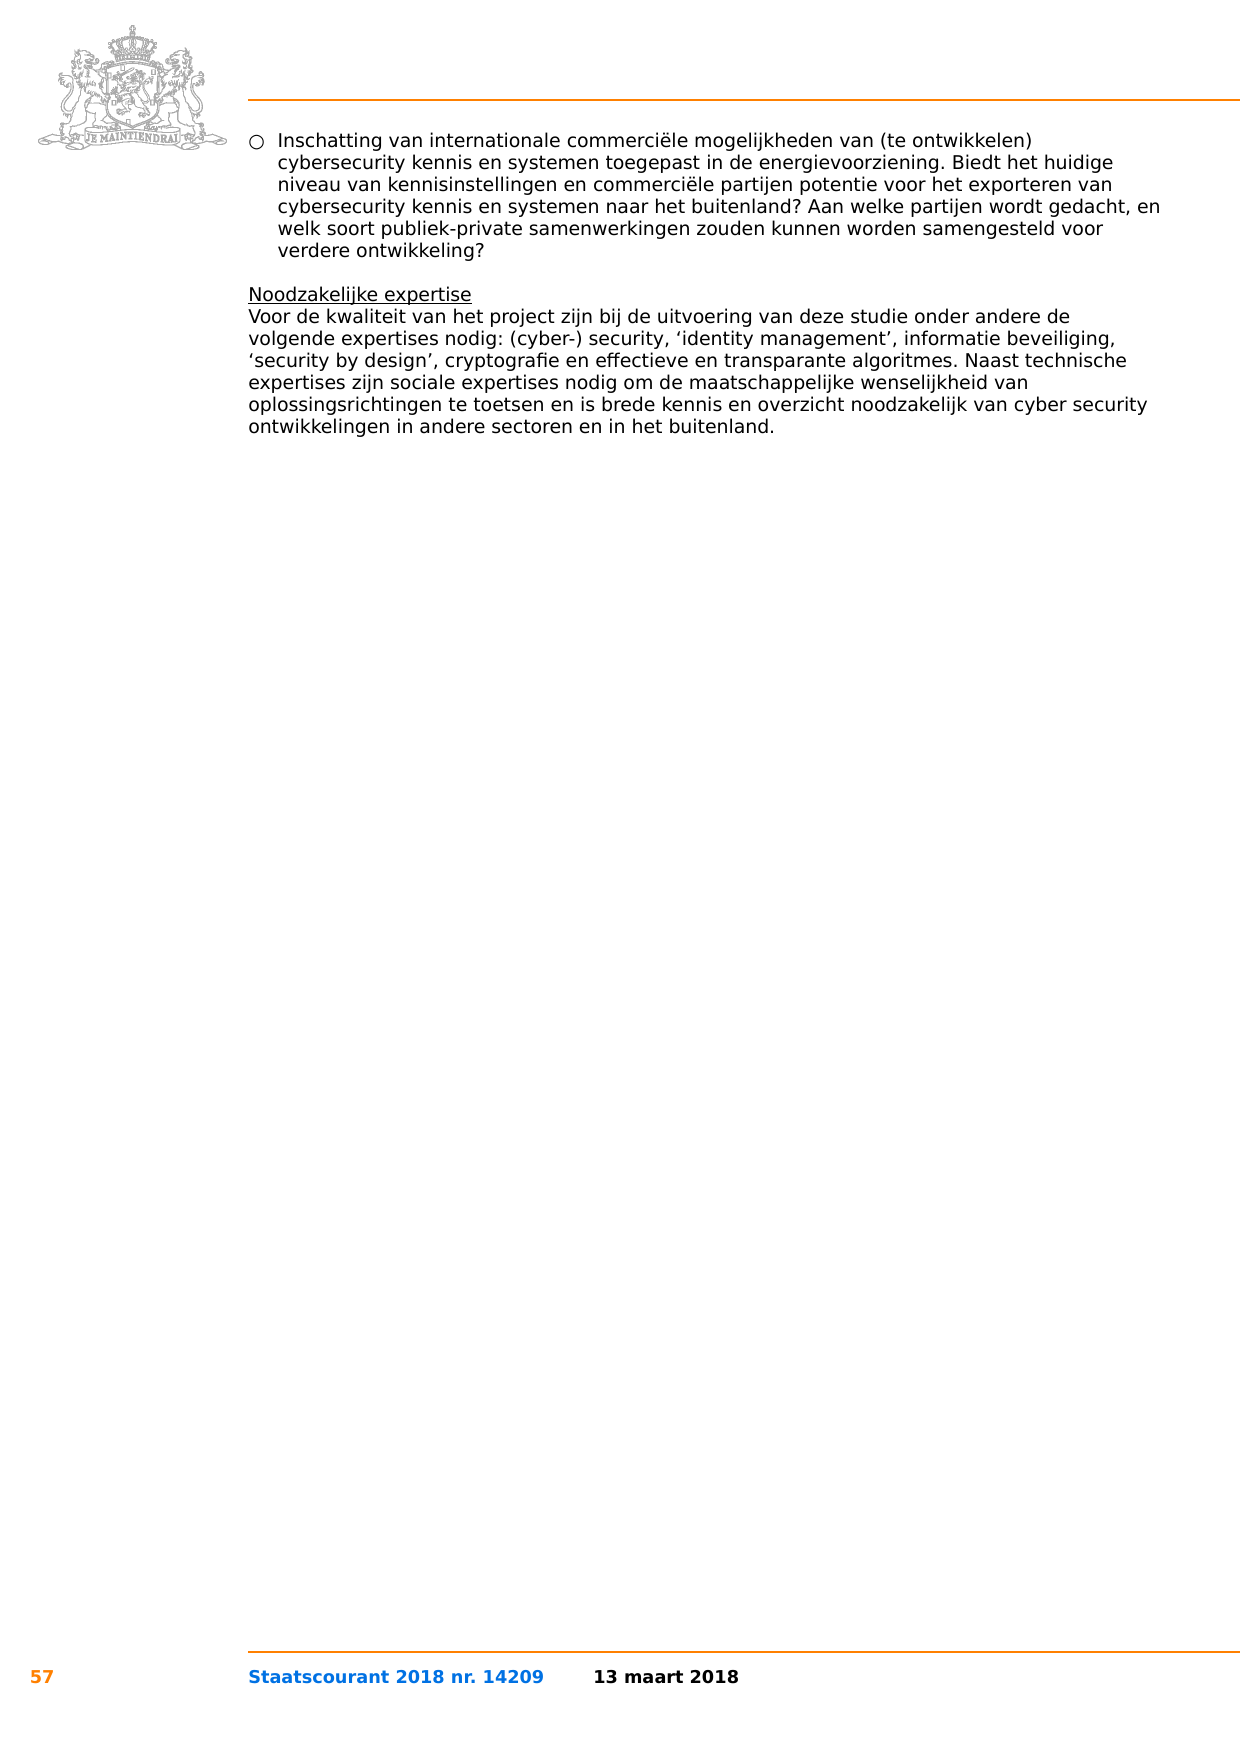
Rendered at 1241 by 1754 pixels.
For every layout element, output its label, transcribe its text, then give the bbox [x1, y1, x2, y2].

text Noodzakelijke expertise [248, 284, 1163, 306]
picture [38, 25, 227, 150]
text Voor de kwaliteit van het project zijn bij de uitvoering van deze studie onder andere de volgende expertises nodig: (cyber-) security, ‘identity management’, informatie beveiliging, ‘security by design’, cryptografie en effectieve en transparante algoritmes. Naast technische expertises zijn sociale expertises nodig om de maatschappelijke wenselijkheid van oplossingsrichtingen te toetsen en is brede kennis en overzicht noodzakelijk van cyber security ontwikkelingen in andere sectoren en in het buitenland. [248, 306, 1163, 437]
text ○ Inschatting van internationale commerciële mogelijkheden van (te ontwikkelen) cybersecurity kennis en systemen toegepast in de energievoorziening. Biedt het huidige niveau van kennisinstellingen en commerciële partijen potentie voor het exporteren van cybersecurity kennis en systemen naar het buitenland? Aan welke partijen wordt gedacht, en welk soort publiek-private samenwerkingen zouden kunnen worden samengesteld voor verdere ontwikkeling? [248, 130, 1163, 262]
